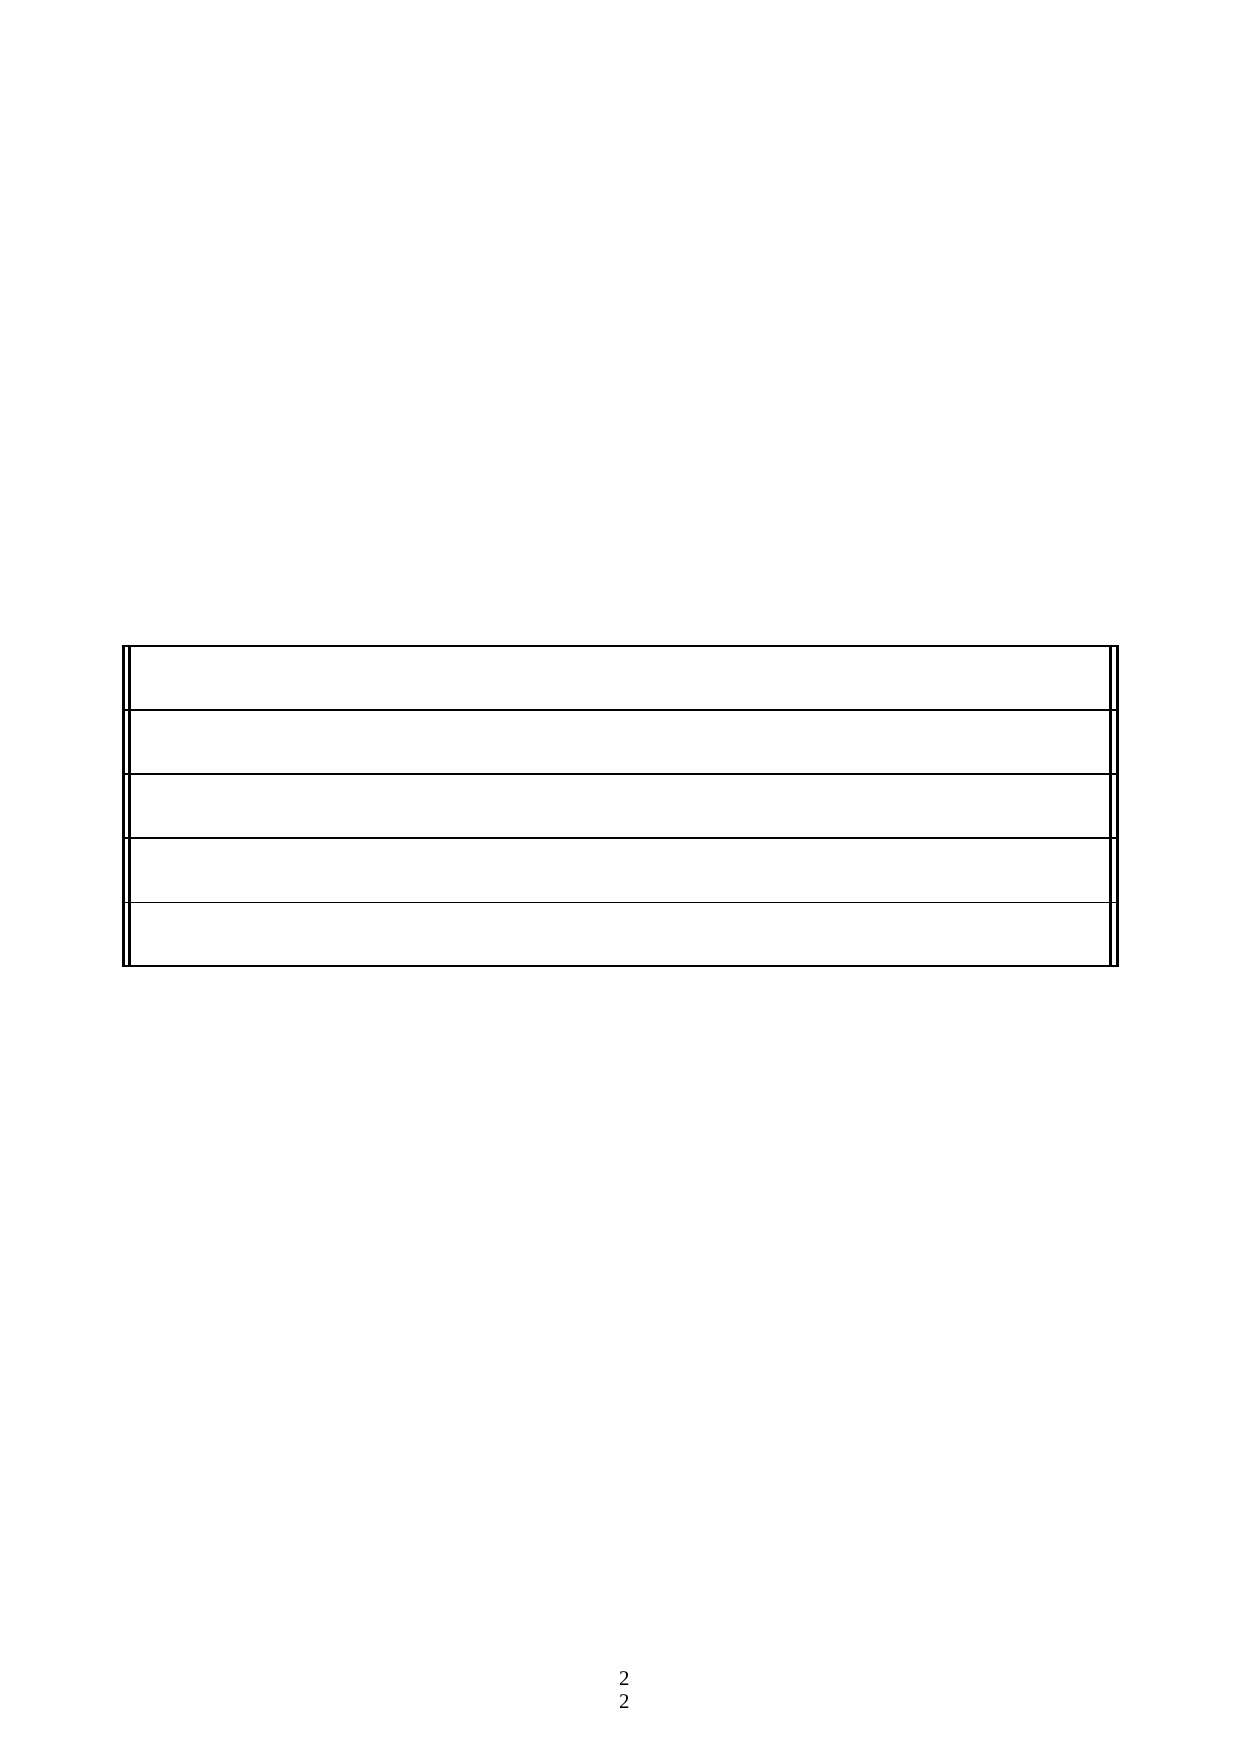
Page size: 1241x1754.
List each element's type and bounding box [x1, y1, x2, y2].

table_cell [131, 711, 1109, 773]
table_cell [131, 775, 1109, 837]
table_cell [131, 647, 1109, 709]
table_cell [131, 839, 1109, 901]
table_cell [131, 903, 1109, 965]
